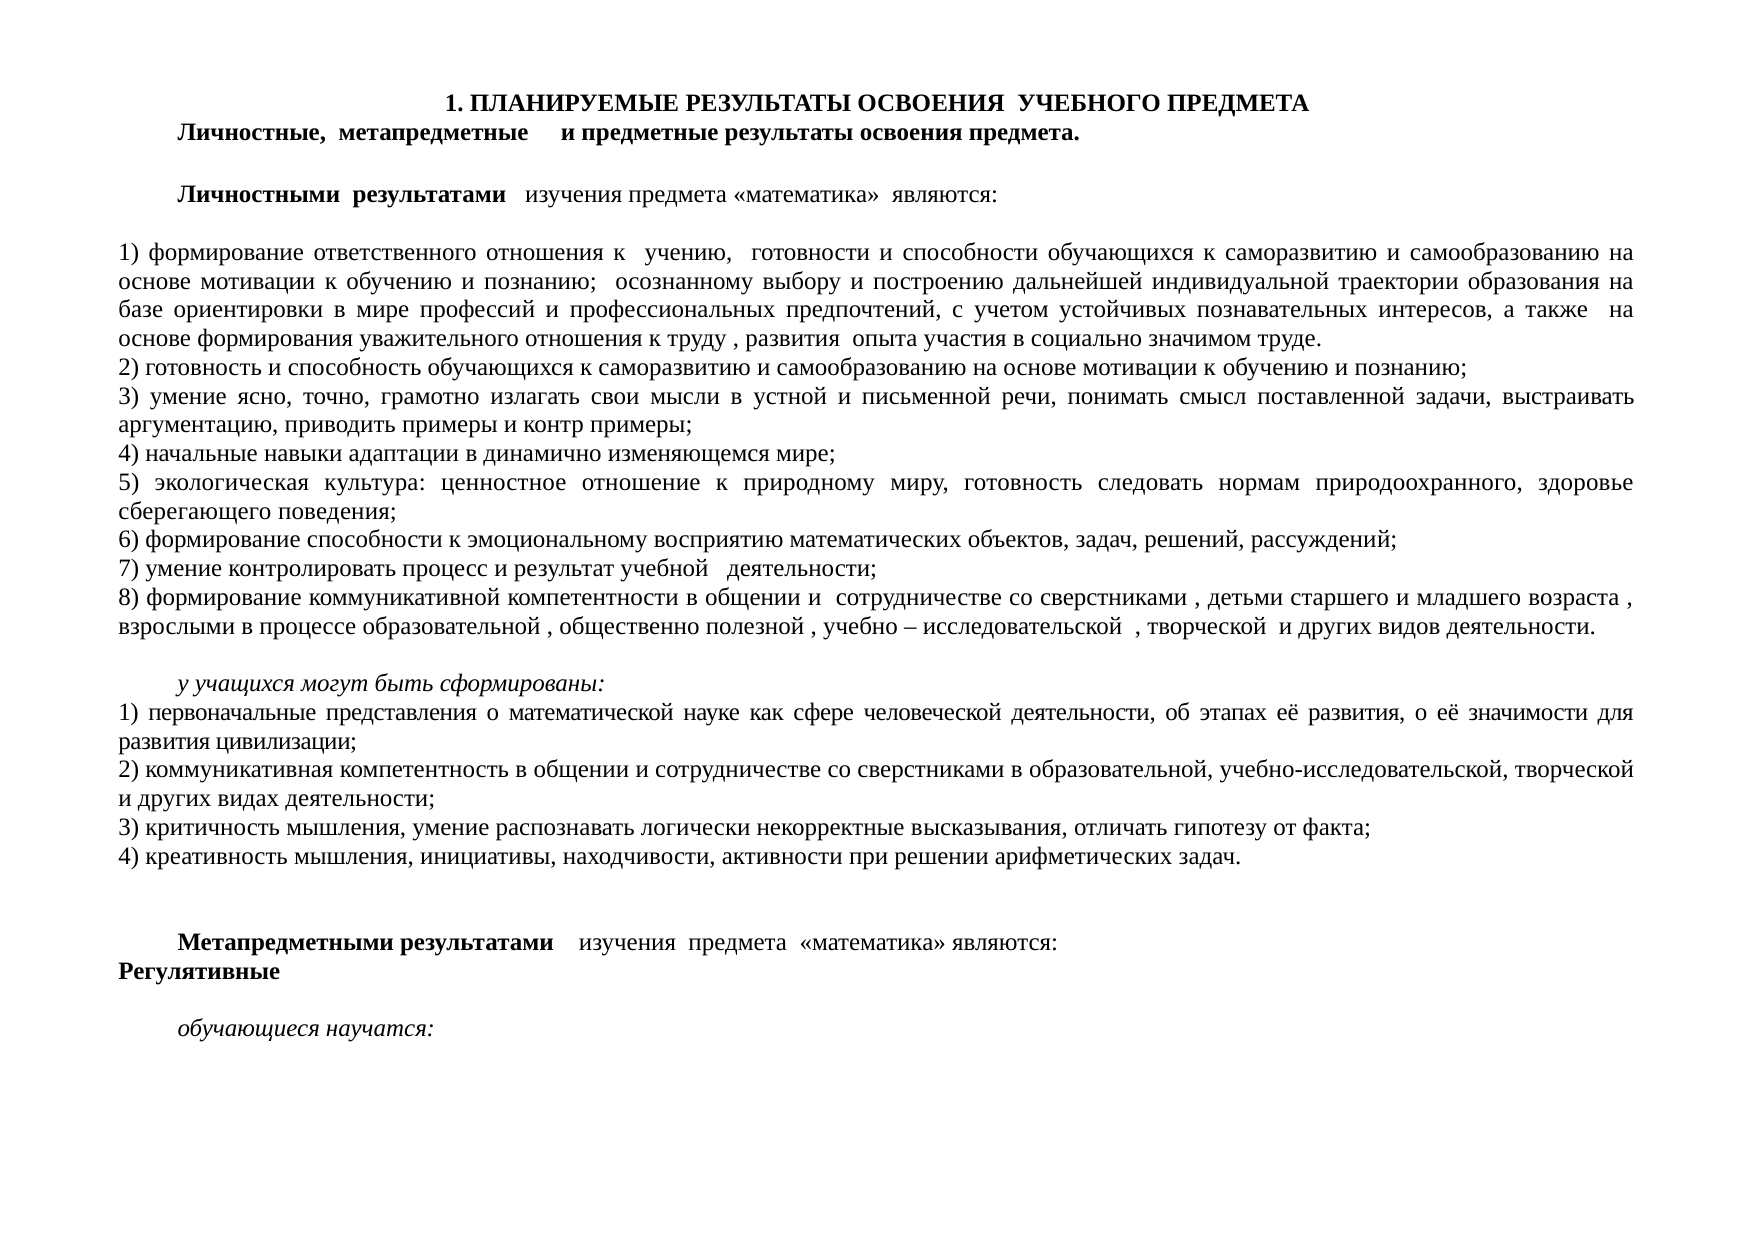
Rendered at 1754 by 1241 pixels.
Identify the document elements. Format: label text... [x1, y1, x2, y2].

text 2) коммуникативная компетентность в общении и сотрудничестве со сверстниками в образовательной, учебно-исследовательской, творческой и других видах деятельности; [118, 754, 1636, 812]
text 8) формирование коммуникативной компетентности в общении и сотрудничестве со сверстниками , детьми старшего и младшего возраста , взрослыми в процессе образовательной , общественно полезной , учебно – исследовательской , творческой и других видов деятельности. [118, 582, 1636, 639]
text 3) умение ясно, точно, грамотно излагать свои мысли в устной и письменной речи, понимать смысл поставленной задачи, выстраивать аргументацию, приводить примеры и контр примеры; [118, 381, 1636, 438]
text обучающиеся научатся: [118, 1013, 1636, 1042]
text 1. ПЛАНИРУЕМЫЕ РЕЗУЛЬТАТЫ ОСВОЕНИЯ УЧЕБНОГО ПРЕДМЕТА [118, 88, 1636, 117]
subtitle Личностные, метапредметные и предметные результаты освоения предмета. [118, 117, 1636, 146]
text у учащихся могут быть сформированы: [118, 668, 1636, 697]
text 3) критичность мышления, умение распознавать логически некорректные высказывания, отличать гипотезу от факта; [118, 812, 1636, 841]
text 1) формирование ответственного отношения к учению, готовности и способности обучающихся к саморазвитию и самообразованию на основе мотивации к обучению и познанию; осознанному выбору и построению дальнейшей индивидуальной траектории образования на базе ориентировки в мире профессий и профессиональных предпочтений, с учетом устойчивых познавательных интересов, а также на основе формирования уважительного отношения к труду , развития опыта участия в социально значимом труде. [118, 237, 1636, 352]
text 6) формирование способности к эмоциональному восприятию математических объектов, задач, решений, рассуждений; [118, 524, 1636, 553]
text 2) готовность и способность обучающихся к саморазвитию и самообразованию на основе мотивации к обучению и познанию; [118, 352, 1636, 381]
text 4) начальные навыки адаптации в динамично изменяющемся мире; [118, 438, 1636, 467]
text Регулятивные [118, 956, 1636, 984]
text Метапредметными результатами изучения предмета «математика» являются: [118, 927, 1636, 956]
text 7) умение контролировать процесс и результат учебной деятельности; [118, 553, 1636, 582]
text 4) креативность мышления, инициативы, находчивости, активности при решении арифметических задач. [118, 841, 1636, 869]
text Личностными результатами изучения предмета «математика» являются: [118, 179, 1636, 208]
text 5) экологическая культура: ценностное отношение к природному миру, готовность следовать нормам природоохранного, здоровье сберегающего поведения; [118, 467, 1636, 524]
text 1) первоначальные представления о математической науке как сфере человеческой деятельности, об этапах её развития, о её значимости для развития цивилизации; [118, 697, 1636, 754]
